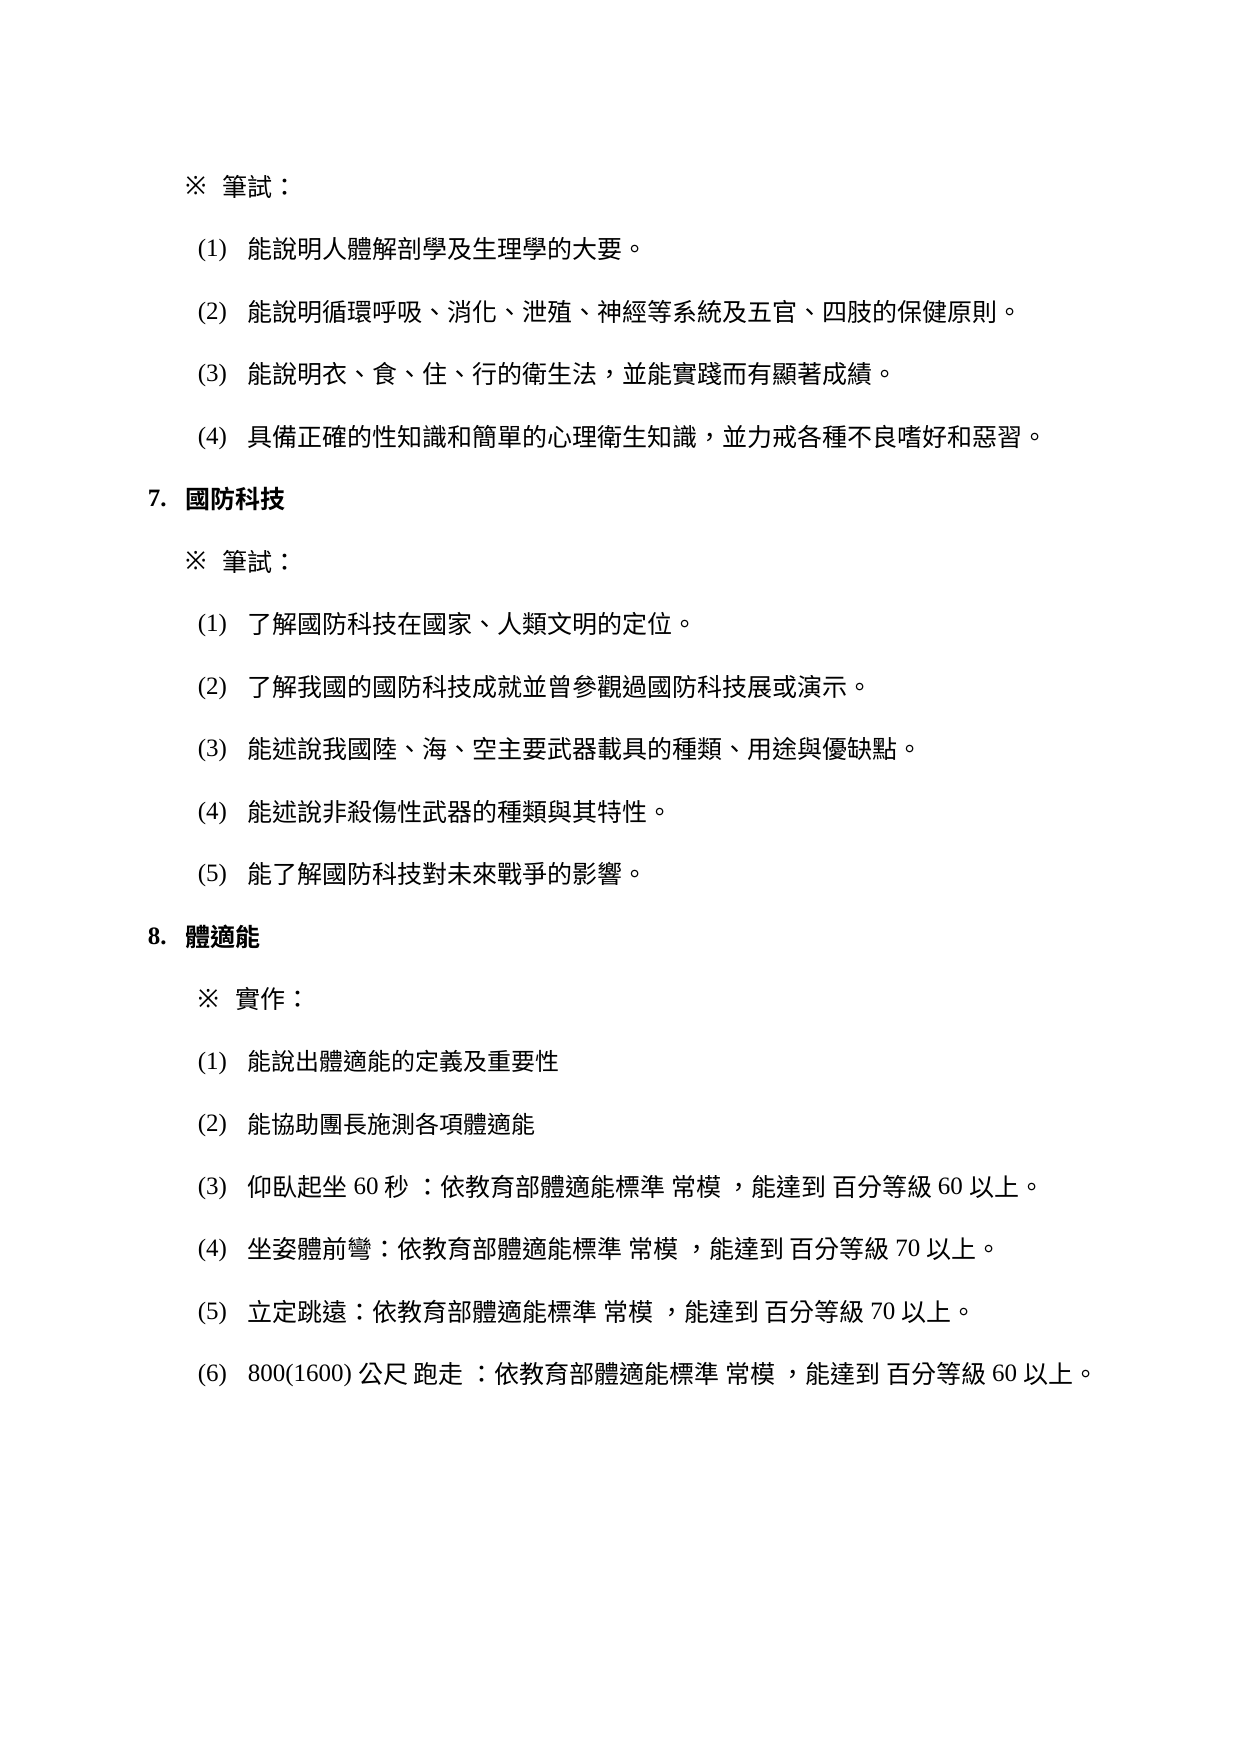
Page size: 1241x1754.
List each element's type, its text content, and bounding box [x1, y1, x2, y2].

list 筆試： [185, 518, 1122, 581]
list 能協助團長施測各項體適能 [198, 1081, 1122, 1143]
list 能說明人體解剖學及生理學的大要。 [198, 206, 1122, 268]
list 坐姿體前彎：依教育部體適能標準 常模 ，能達到 百分等級 70 以上。 [198, 1206, 1122, 1268]
list 國防科技 [148, 456, 1122, 518]
list 能說明循環呼吸、消化、泄殖、神經等系統及五官、四肢的保健原則。 [198, 268, 1122, 331]
list 仰臥起坐 60 秒 ：依教育部體適能標準 常模 ，能達到 百分等級 60 以上。 [198, 1143, 1122, 1206]
list 能說出體適能的定義及重要性 [198, 1018, 1122, 1081]
list 能了解國防科技對未來戰爭的影響。 [198, 831, 1122, 893]
list 具備正確的性知識和簡單的心理衛生知識，並力戒各種不良嗜好和惡習。 [198, 393, 1122, 456]
list 體適能 [148, 893, 1122, 956]
list 立定跳遠：依教育部體適能標準 常模 ，能達到 百分等級 70 以上。 [198, 1268, 1122, 1331]
list 實作： [198, 956, 1122, 1018]
list 能述說我國陸、海、空主要武器載具的種類、用途與優缺點。 [198, 706, 1122, 768]
list 了解我國的國防科技成就並曾參觀過國防科技展或演示。 [198, 643, 1122, 706]
list 筆試： [185, 143, 1122, 206]
list 能說明衣、食、住、行的衛生法，並能實踐而有顯著成績。 [198, 331, 1122, 393]
list 800(1600) 公尺 跑走 ：依教育部體適能標準 常模 ，能達到 百分等級 60 以上。 [198, 1331, 1122, 1393]
list 能述說非殺傷性武器的種類與其特性。 [198, 768, 1122, 831]
list 了解國防科技在國家、人類文明的定位。 [198, 581, 1122, 643]
